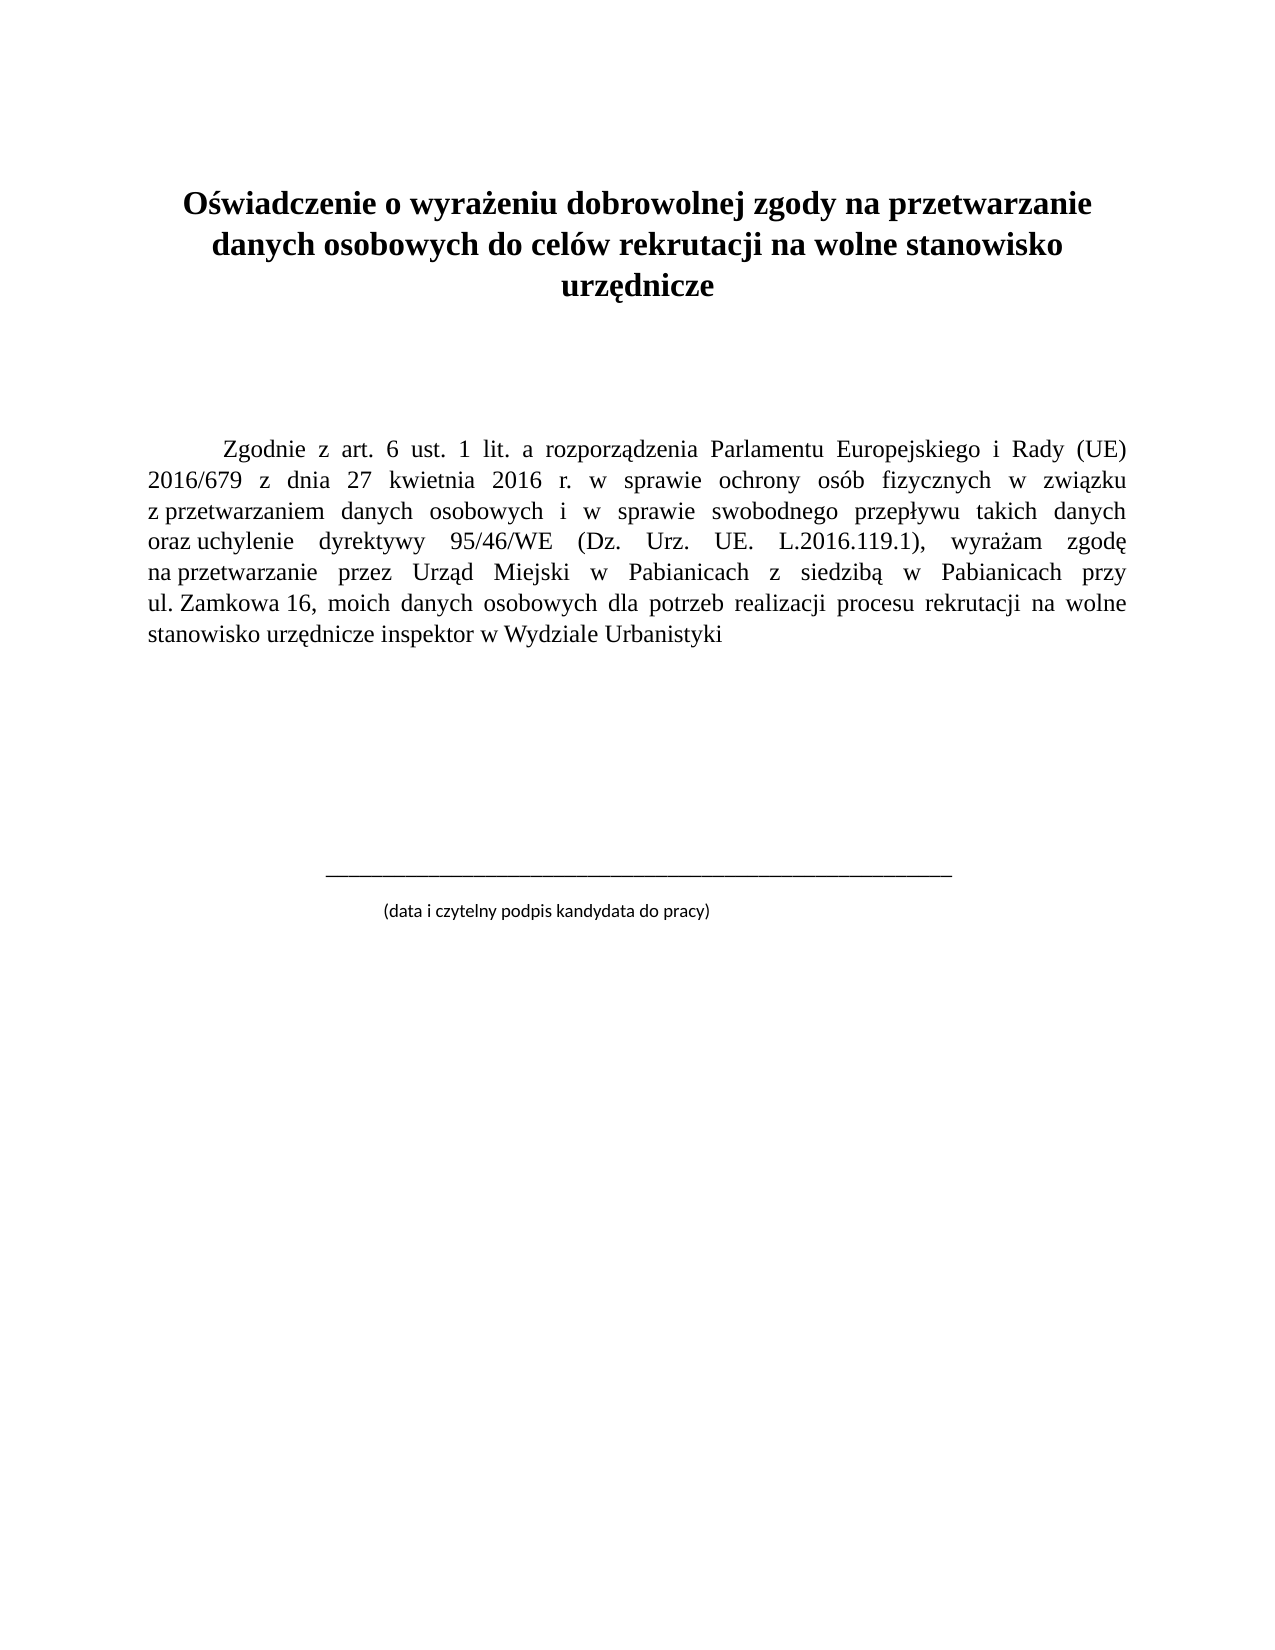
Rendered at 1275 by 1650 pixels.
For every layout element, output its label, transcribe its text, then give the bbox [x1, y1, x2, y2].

text Oświadczenie o wyrażeniu dobrowolnej zgody na przetwarzanie danych osobowych do celów rekrutacji na wolne stanowisko urzędnicze [148, 183, 1127, 304]
text _______________________________________________________ [148, 852, 1127, 880]
text Zgodnie z art. 6 ust. 1 lit. a rozporządzenia Parlamentu Europejskiego i Rady (UE) 2016/679 z dnia 27 kwietnia 2016 r. w sprawie ochrony osób fizycznych w związku z przetwarzaniem danych osobowych i w sprawie swobodnego przepływu takich danych oraz uchylenie dyrektywy 95/46/WE (Dz. Urz. UE. L.2016.119.1), wyrażam zgodę na przetwarzanie przez Urząd Miejski w Pabianicach z siedzibą w Pabianicach przy ul. Zamkowa 16, moich danych osobowych dla potrzeb realizacji procesu rekrutacji na wolne stanowisko urzędnicze inspektor w Wydziale Urbanistyki [148, 434, 1127, 647]
text (data i czytelny podpis kandydata do pracy) [148, 899, 1127, 922]
